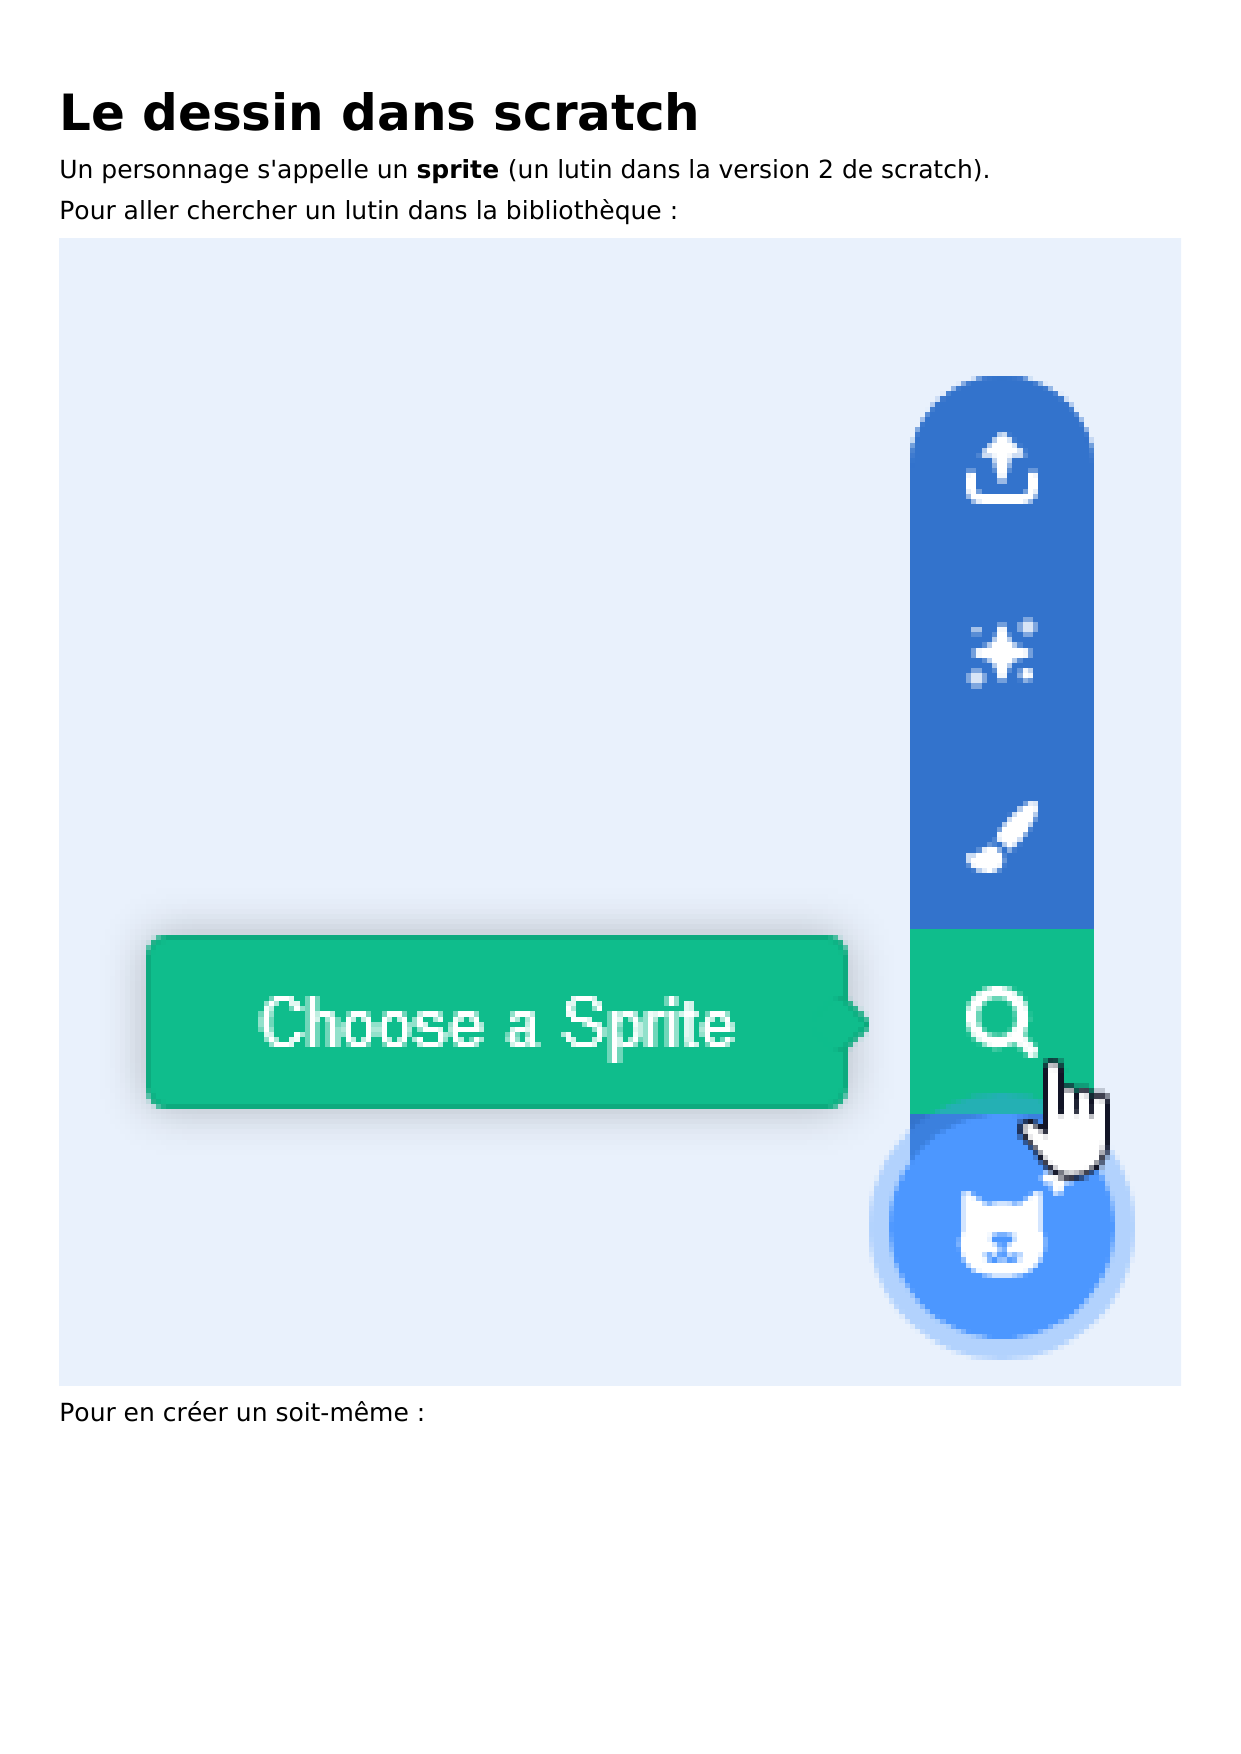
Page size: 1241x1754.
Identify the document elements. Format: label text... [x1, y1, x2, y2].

text Un personnage s'appelle un sprite (un lutin dans la version 2 de scratch). [59, 155, 1181, 184]
text Pour aller chercher un lutin dans la bibliothèque : [59, 196, 1181, 226]
subtitle Le dessin dans scratch [59, 84, 1181, 142]
picture [59, 238, 1182, 1386]
text Pour en créer un soit-même : [59, 1398, 1181, 1427]
